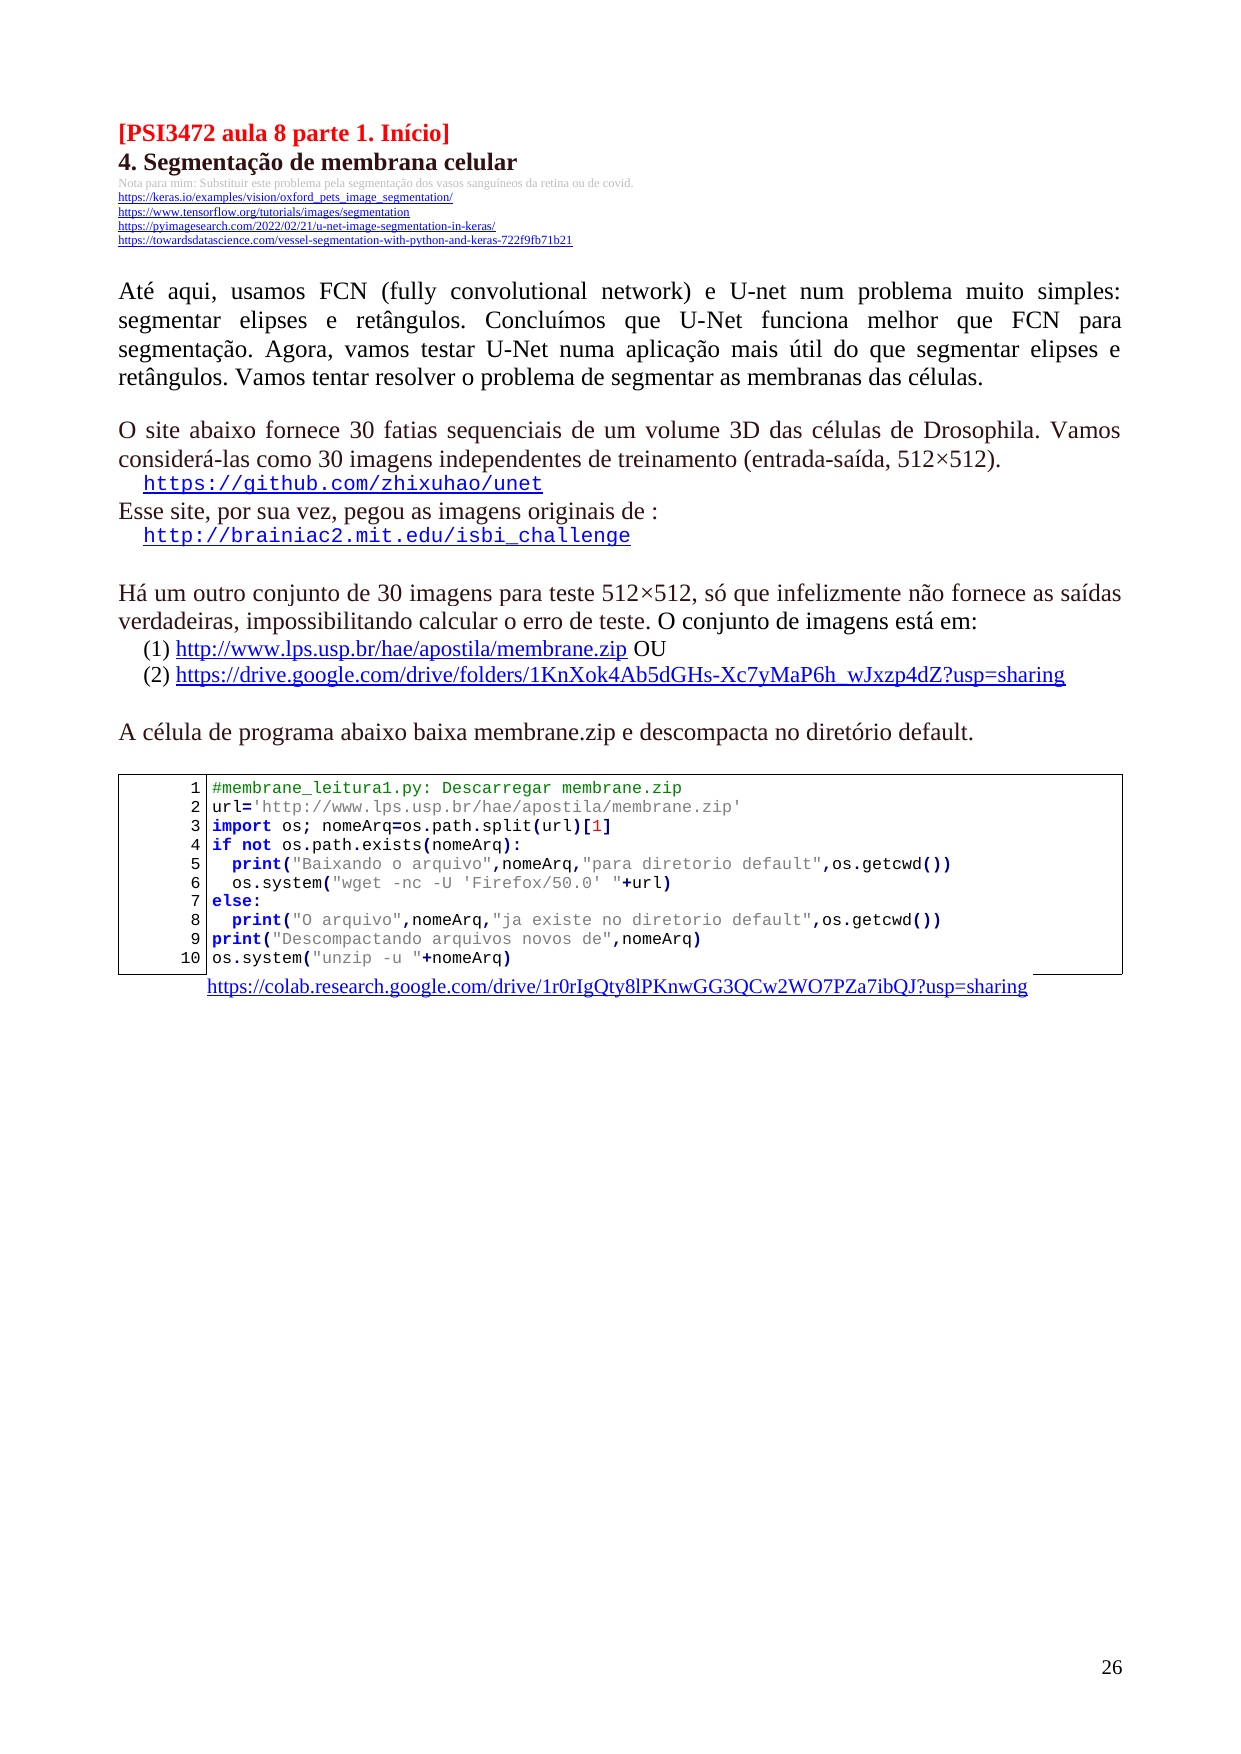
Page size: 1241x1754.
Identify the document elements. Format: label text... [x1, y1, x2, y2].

text [PSI3472 aula 8 parte 1. Início] [118, 118, 1122, 147]
text Há um outro conjunto de 30 imagens para teste 512×512, só que infelizmente não fornece as saídas verdadeiras, impossibilitando calcular o erro de teste. O conjunto de imagens está em: [118, 578, 1122, 635]
text https://github.com/zhixuhao/unet [118, 473, 1122, 496]
text Até aqui, usamos FCN (fully convolutional network) e U-net num problema muito simples: segmentar elipses e retângulos. Concluímos que U-Net funciona melhor que FCN para segmentação. Agora, vamos testar U-Net numa aplicação mais útil do que segmentar elipses e retângulos. Vamos tentar resolver o problema de segmentar as membranas das células. [118, 276, 1122, 391]
text Nota para mim: Substituir este problema pela segmentação dos vasos sanguíneos da retina ou de covid. [118, 176, 1122, 190]
text (2) https://drive.google.com/drive/folders/1KnXok4Ab5dGHs-Xc7yMaP6h_wJxzp4dZ?usp=sharing [118, 661, 1122, 688]
text https://keras.io/examples/vision/oxford_pets_image_segmentation/ [118, 190, 1122, 204]
text https://pyimagesearch.com/2022/02/21/u-net-image-segmentation-in-keras/ [118, 219, 1122, 233]
text (1) http://www.lps.usp.br/hae/apostila/membrane.zip OU [118, 635, 1122, 661]
text https://towardsdatascience.com/vessel-segmentation-with-python-and-keras-722f9fb71b21 [118, 233, 1122, 247]
text http://brainiac2.mit.edu/isbi_challenge [118, 525, 1122, 549]
text A célula de programa abaixo baixa membrane.zip e descompacta no diretório default. [118, 717, 1122, 745]
text 4. Segmentação de membrana celular [118, 147, 1122, 176]
text https://colab.research.google.com/drive/1r0rIgQty8lPKnwGG3QCw2WO7PZa7ibQJ?usp=sharing [118, 975, 1122, 998]
text https://www.tensorflow.org/tutorials/images/segmentation [118, 204, 1122, 219]
text O site abaixo fornece 30 fatias sequenciais de um volume 3D das células de Drosophila. Vamos considerá-las como 30 imagens independentes de treinamento (entrada-saída, 512×512). [118, 415, 1122, 473]
text Esse site, por sua vez, pegou as imagens originais de : [118, 496, 1122, 525]
table_header #membrane_leitura1.py: Descarregar membrane.zip url='http://www.lps.usp.br/hae/apostila/membrane.zip' import os; nomeArq=os.path.split(url)[1] if not os.path.exists(nomeArq): print("Baixando o arquivo",nomeArq,"para diretorio default",os.getcwd()) os.system("wget -nc -U 'Firefox/50.0' "+url) else: print("O arquivo",nomeArq,"ja existe no diretorio default",os.getcwd()) print("Descompactando arquivos novos de",nomeArq) os.system("unzip -u "+nomeArq) [207, 775, 1122, 974]
table_header 1 2 3 4 5 6 7 8 9 10 [119, 775, 206, 974]
